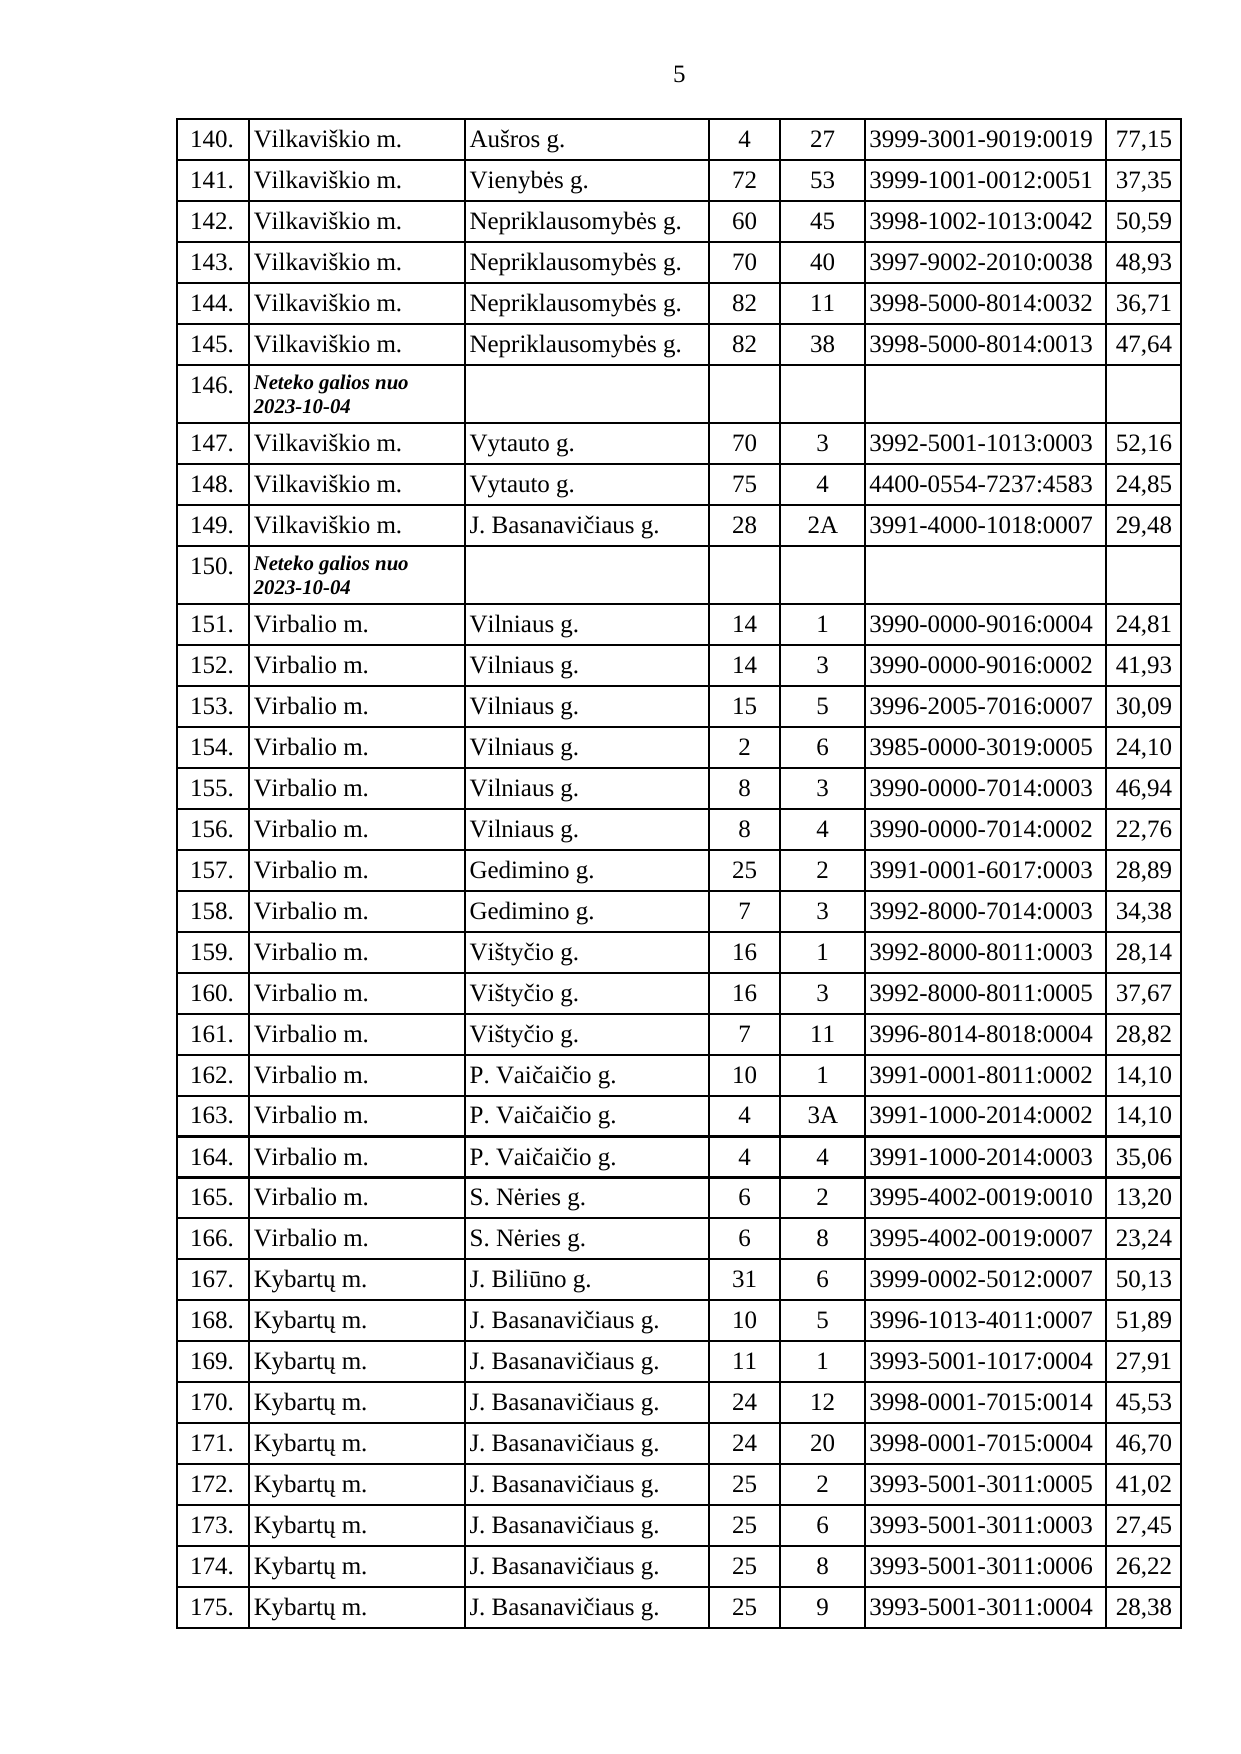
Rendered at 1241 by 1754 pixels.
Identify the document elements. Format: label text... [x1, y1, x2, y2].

table_cell Vilniaus g. [466, 769, 708, 808]
table_cell 165. [178, 1179, 248, 1217]
table_cell J. Basanavičiaus g. [466, 1342, 708, 1381]
table_cell Vilniaus g. [466, 605, 708, 644]
table_cell [866, 366, 1105, 422]
table_cell 28,89 [1107, 851, 1180, 890]
table_cell 28,14 [1107, 933, 1180, 972]
table_cell 25 [710, 851, 779, 890]
table_cell 161. [178, 1015, 248, 1053]
table_cell 163. [178, 1097, 248, 1135]
table_cell Gedimino g. [466, 892, 708, 931]
table_cell 60 [710, 202, 779, 241]
table_cell Kybartų m. [250, 1301, 464, 1340]
table_cell Virbalio m. [250, 933, 464, 972]
table_cell 148. [178, 465, 248, 504]
table_cell 25 [710, 1465, 779, 1504]
table_cell 11 [781, 1015, 864, 1053]
table_cell 172. [178, 1465, 248, 1504]
table_cell Virbalio m. [250, 646, 464, 685]
table_cell 4 [781, 1138, 864, 1176]
table_cell 22,76 [1107, 810, 1180, 849]
table_cell 46,94 [1107, 769, 1180, 808]
table_cell 75 [710, 465, 779, 504]
table_cell Kybartų m. [250, 1506, 464, 1545]
table_cell 160. [178, 974, 248, 1013]
table_cell 3 [781, 892, 864, 931]
table_cell 168. [178, 1301, 248, 1340]
table_cell Kybartų m. [250, 1588, 464, 1627]
table_cell 10 [710, 1301, 779, 1340]
table_cell 26,22 [1107, 1547, 1180, 1586]
table_cell Nepriklausomybės g. [466, 284, 708, 323]
table_cell 48,93 [1107, 243, 1180, 282]
table_cell 25 [710, 1588, 779, 1627]
table_cell 3 [781, 646, 864, 685]
table_cell 5 [781, 1301, 864, 1340]
table_cell 169. [178, 1342, 248, 1381]
table_cell 41,93 [1107, 646, 1180, 685]
table_cell 37,35 [1107, 161, 1180, 200]
table_cell Vienybės g. [466, 161, 708, 200]
table_cell 15 [710, 687, 779, 726]
table_cell 70 [710, 243, 779, 282]
table_cell 8 [781, 1547, 864, 1586]
table_cell 3998-5000-8014:0032 [866, 284, 1105, 323]
table_cell 4 [710, 1097, 779, 1135]
table_cell Virbalio m. [250, 1097, 464, 1135]
table_cell 174. [178, 1547, 248, 1586]
table_cell Virbalio m. [250, 605, 464, 644]
table_cell Virbalio m. [250, 728, 464, 767]
table_cell Vilniaus g. [466, 646, 708, 685]
table_cell 25 [710, 1506, 779, 1545]
table_cell 50,13 [1107, 1260, 1180, 1299]
table_cell 3991-0001-6017:0003 [866, 851, 1105, 890]
table_cell J. Basanavičiaus g. [466, 1383, 708, 1422]
table_cell Virbalio m. [250, 892, 464, 931]
table_cell 10 [710, 1056, 779, 1094]
table_cell 9 [781, 1588, 864, 1627]
table_cell 3998-0001-7015:0004 [866, 1424, 1105, 1463]
table_cell J. Basanavičiaus g. [466, 1506, 708, 1545]
table_cell 3998-0001-7015:0014 [866, 1383, 1105, 1422]
table_cell Nepriklausomybės g. [466, 243, 708, 282]
table_cell Virbalio m. [250, 1056, 464, 1094]
table_cell Virbalio m. [250, 810, 464, 849]
table_cell 6 [781, 728, 864, 767]
table_cell 3990-0000-9016:0002 [866, 646, 1105, 685]
table_cell J. Basanavičiaus g. [466, 1301, 708, 1340]
table_cell 175. [178, 1588, 248, 1627]
table_cell J. Biliūno g. [466, 1260, 708, 1299]
table_cell Nepriklausomybės g. [466, 202, 708, 241]
table_cell Vilkaviškio m. [250, 161, 464, 200]
table_cell 29,48 [1107, 506, 1180, 545]
table_cell Kybartų m. [250, 1260, 464, 1299]
table_cell Virbalio m. [250, 769, 464, 808]
table_cell 8 [710, 769, 779, 808]
table_cell 3991-4000-1018:0007 [866, 506, 1105, 545]
table_cell Vilkaviškio m. [250, 465, 464, 504]
table_cell Nepriklausomybės g. [466, 325, 708, 364]
table_cell 14 [710, 646, 779, 685]
table_cell 3992-5001-1013:0003 [866, 424, 1105, 463]
table_cell Kybartų m. [250, 1383, 464, 1422]
table_cell 51,89 [1107, 1301, 1180, 1340]
table_cell 77,15 [1107, 120, 1180, 159]
table_cell 27,45 [1107, 1506, 1180, 1545]
table_cell Kybartų m. [250, 1465, 464, 1504]
table_cell 28,82 [1107, 1015, 1180, 1053]
table_cell 154. [178, 728, 248, 767]
table_cell Vytauto g. [466, 424, 708, 463]
table_cell Virbalio m. [250, 1179, 464, 1217]
table_cell S. Nėries g. [466, 1219, 708, 1258]
table_cell 24,85 [1107, 465, 1180, 504]
table_cell 11 [710, 1342, 779, 1381]
table_cell Virbalio m. [250, 1138, 464, 1176]
table_cell 166. [178, 1219, 248, 1258]
table_cell 45,53 [1107, 1383, 1180, 1422]
table_cell 145. [178, 325, 248, 364]
table_cell 3991-1000-2014:0002 [866, 1097, 1105, 1135]
table_cell 141. [178, 161, 248, 200]
table_cell 11 [781, 284, 864, 323]
table_cell [866, 547, 1105, 603]
table_cell 3996-8014-8018:0004 [866, 1015, 1105, 1053]
table_cell 6 [710, 1219, 779, 1258]
table_cell 156. [178, 810, 248, 849]
table_cell Vištyčio g. [466, 933, 708, 972]
table_cell 2 [781, 851, 864, 890]
table_cell 6 [781, 1260, 864, 1299]
table_cell 82 [710, 284, 779, 323]
table_cell 34,38 [1107, 892, 1180, 931]
table_cell 16 [710, 974, 779, 1013]
table_cell 158. [178, 892, 248, 931]
table_cell 144. [178, 284, 248, 323]
table_cell Vilkaviškio m. [250, 120, 464, 159]
table_cell 52,16 [1107, 424, 1180, 463]
table_cell 170. [178, 1383, 248, 1422]
table_cell Virbalio m. [250, 974, 464, 1013]
table_cell 142. [178, 202, 248, 241]
table_cell 155. [178, 769, 248, 808]
table_cell 3993-5001-3011:0005 [866, 1465, 1105, 1504]
table_cell 53 [781, 161, 864, 200]
table_cell [1107, 366, 1180, 422]
table_cell [710, 366, 779, 422]
table_cell [466, 366, 708, 422]
table_cell 8 [781, 1219, 864, 1258]
table_cell Aušros g. [466, 120, 708, 159]
table_cell Vytauto g. [466, 465, 708, 504]
table_cell J. Basanavičiaus g. [466, 1547, 708, 1586]
table_cell 152. [178, 646, 248, 685]
table_cell 3991-1000-2014:0003 [866, 1138, 1105, 1176]
table_cell 3993-5001-3011:0004 [866, 1588, 1105, 1627]
table_cell 3998-5000-8014:0013 [866, 325, 1105, 364]
table_cell 157. [178, 851, 248, 890]
table_cell J. Basanavičiaus g. [466, 1465, 708, 1504]
table_cell Vilniaus g. [466, 687, 708, 726]
table_cell 4 [710, 1138, 779, 1176]
table_cell Vilkaviškio m. [250, 243, 464, 282]
table_cell 16 [710, 933, 779, 972]
table_cell 2 [710, 728, 779, 767]
table_cell P. Vaičaičio g. [466, 1138, 708, 1176]
table_cell 46,70 [1107, 1424, 1180, 1463]
table_cell 3995-4002-0019:0007 [866, 1219, 1105, 1258]
table_cell 149. [178, 506, 248, 545]
table_cell Vilkaviškio m. [250, 284, 464, 323]
table_cell Vilkaviškio m. [250, 202, 464, 241]
table_cell 38 [781, 325, 864, 364]
table_cell 14 [710, 605, 779, 644]
table_cell 2 [781, 1179, 864, 1217]
table_cell 4 [781, 465, 864, 504]
table_cell Vilkaviškio m. [250, 325, 464, 364]
table_cell 27 [781, 120, 864, 159]
table_cell Kybartų m. [250, 1424, 464, 1463]
table_cell 36,71 [1107, 284, 1180, 323]
table_cell 147. [178, 424, 248, 463]
table_cell Gedimino g. [466, 851, 708, 890]
table_cell Vilkaviškio m. [250, 506, 464, 545]
table_cell 143. [178, 243, 248, 282]
table_cell J. Basanavičiaus g. [466, 1424, 708, 1463]
table_cell 6 [781, 1506, 864, 1545]
table_cell 2A [781, 506, 864, 545]
table_cell 25 [710, 1547, 779, 1586]
table_cell 28,38 [1107, 1588, 1180, 1627]
table_cell 20 [781, 1424, 864, 1463]
table_cell Vištyčio g. [466, 974, 708, 1013]
table_cell 159. [178, 933, 248, 972]
table_cell 3998-1002-1013:0042 [866, 202, 1105, 241]
table_cell P. Vaičaičio g. [466, 1097, 708, 1135]
table_cell 3999-1001-0012:0051 [866, 161, 1105, 200]
table_cell 37,67 [1107, 974, 1180, 1013]
table_cell [710, 547, 779, 603]
table_cell 30,09 [1107, 687, 1180, 726]
table_cell 47,64 [1107, 325, 1180, 364]
table_cell [781, 547, 864, 603]
table_cell 4400-0554-7237:4583 [866, 465, 1105, 504]
table_cell 8 [710, 810, 779, 849]
table_cell 3 [781, 769, 864, 808]
table_cell Vištyčio g. [466, 1015, 708, 1053]
table_cell [466, 547, 708, 603]
table_cell 4 [710, 120, 779, 159]
table_cell 3992-8000-7014:0003 [866, 892, 1105, 931]
table_cell Virbalio m. [250, 1015, 464, 1053]
table_cell 151. [178, 605, 248, 644]
table_cell 3996-1013-4011:0007 [866, 1301, 1105, 1340]
table_cell 153. [178, 687, 248, 726]
table_cell 3 [781, 424, 864, 463]
table_cell 3990-0000-7014:0002 [866, 810, 1105, 849]
table_cell Kybartų m. [250, 1342, 464, 1381]
table_cell 31 [710, 1260, 779, 1299]
table_cell J. Basanavičiaus g. [466, 1588, 708, 1627]
table_cell Neteko galios nuo 2023-10-04 [250, 366, 464, 422]
table_cell S. Nėries g. [466, 1179, 708, 1217]
table_cell 23,24 [1107, 1219, 1180, 1258]
table_cell 24,81 [1107, 605, 1180, 644]
table_cell Vilniaus g. [466, 728, 708, 767]
table_cell 3995-4002-0019:0010 [866, 1179, 1105, 1217]
table_cell 1 [781, 933, 864, 972]
table_cell 35,06 [1107, 1138, 1180, 1176]
table_cell 140. [178, 120, 248, 159]
table_cell 70 [710, 424, 779, 463]
table_cell 3985-0000-3019:0005 [866, 728, 1105, 767]
table_cell 14,10 [1107, 1056, 1180, 1094]
table_cell 13,20 [1107, 1179, 1180, 1217]
table_cell 173. [178, 1506, 248, 1545]
table_cell 150. [178, 547, 248, 603]
table_cell 41,02 [1107, 1465, 1180, 1504]
table_cell 3992-8000-8011:0003 [866, 933, 1105, 972]
table_cell 3991-0001-8011:0002 [866, 1056, 1105, 1094]
table_cell Kybartų m. [250, 1547, 464, 1586]
table_cell 24 [710, 1424, 779, 1463]
table_cell 3992-8000-8011:0005 [866, 974, 1105, 1013]
table_cell 82 [710, 325, 779, 364]
table_cell 146. [178, 366, 248, 422]
table_cell 3A [781, 1097, 864, 1135]
table_cell 7 [710, 1015, 779, 1053]
table_cell 167. [178, 1260, 248, 1299]
table_cell 7 [710, 892, 779, 931]
table_cell 171. [178, 1424, 248, 1463]
table_cell 3999-0002-5012:0007 [866, 1260, 1105, 1299]
table_cell P. Vaičaičio g. [466, 1056, 708, 1094]
table_cell 14,10 [1107, 1097, 1180, 1135]
table_cell [781, 366, 864, 422]
table_cell 1 [781, 1056, 864, 1094]
table_cell 1 [781, 605, 864, 644]
table_cell 3997-9002-2010:0038 [866, 243, 1105, 282]
table_cell Neteko galios nuo 2023-10-04 [250, 547, 464, 603]
table_cell 5 [781, 687, 864, 726]
table_cell 24,10 [1107, 728, 1180, 767]
table_cell 162. [178, 1056, 248, 1094]
table_cell Virbalio m. [250, 1219, 464, 1258]
table_cell Vilniaus g. [466, 810, 708, 849]
table_cell 3993-5001-3011:0006 [866, 1547, 1105, 1586]
table_cell 28 [710, 506, 779, 545]
table_cell J. Basanavičiaus g. [466, 506, 708, 545]
table_cell Virbalio m. [250, 851, 464, 890]
table_cell 3993-5001-1017:0004 [866, 1342, 1105, 1381]
table_cell 4 [781, 810, 864, 849]
table_cell 12 [781, 1383, 864, 1422]
table_cell Virbalio m. [250, 687, 464, 726]
table_cell 1 [781, 1342, 864, 1381]
table_cell 40 [781, 243, 864, 282]
table_cell 3999-3001-9019:0019 [866, 120, 1105, 159]
table_cell 3990-0000-7014:0003 [866, 769, 1105, 808]
table_cell 3993-5001-3011:0003 [866, 1506, 1105, 1545]
table_cell 24 [710, 1383, 779, 1422]
table_cell 164. [178, 1138, 248, 1176]
table_cell 2 [781, 1465, 864, 1504]
table_cell 3996-2005-7016:0007 [866, 687, 1105, 726]
table_cell 3 [781, 974, 864, 1013]
table_cell 72 [710, 161, 779, 200]
table_cell Vilkaviškio m. [250, 424, 464, 463]
table_cell [1107, 547, 1180, 603]
table_cell 45 [781, 202, 864, 241]
table_cell 50,59 [1107, 202, 1180, 241]
table_cell 3990-0000-9016:0004 [866, 605, 1105, 644]
table_cell 6 [710, 1179, 779, 1217]
table_cell 27,91 [1107, 1342, 1180, 1381]
